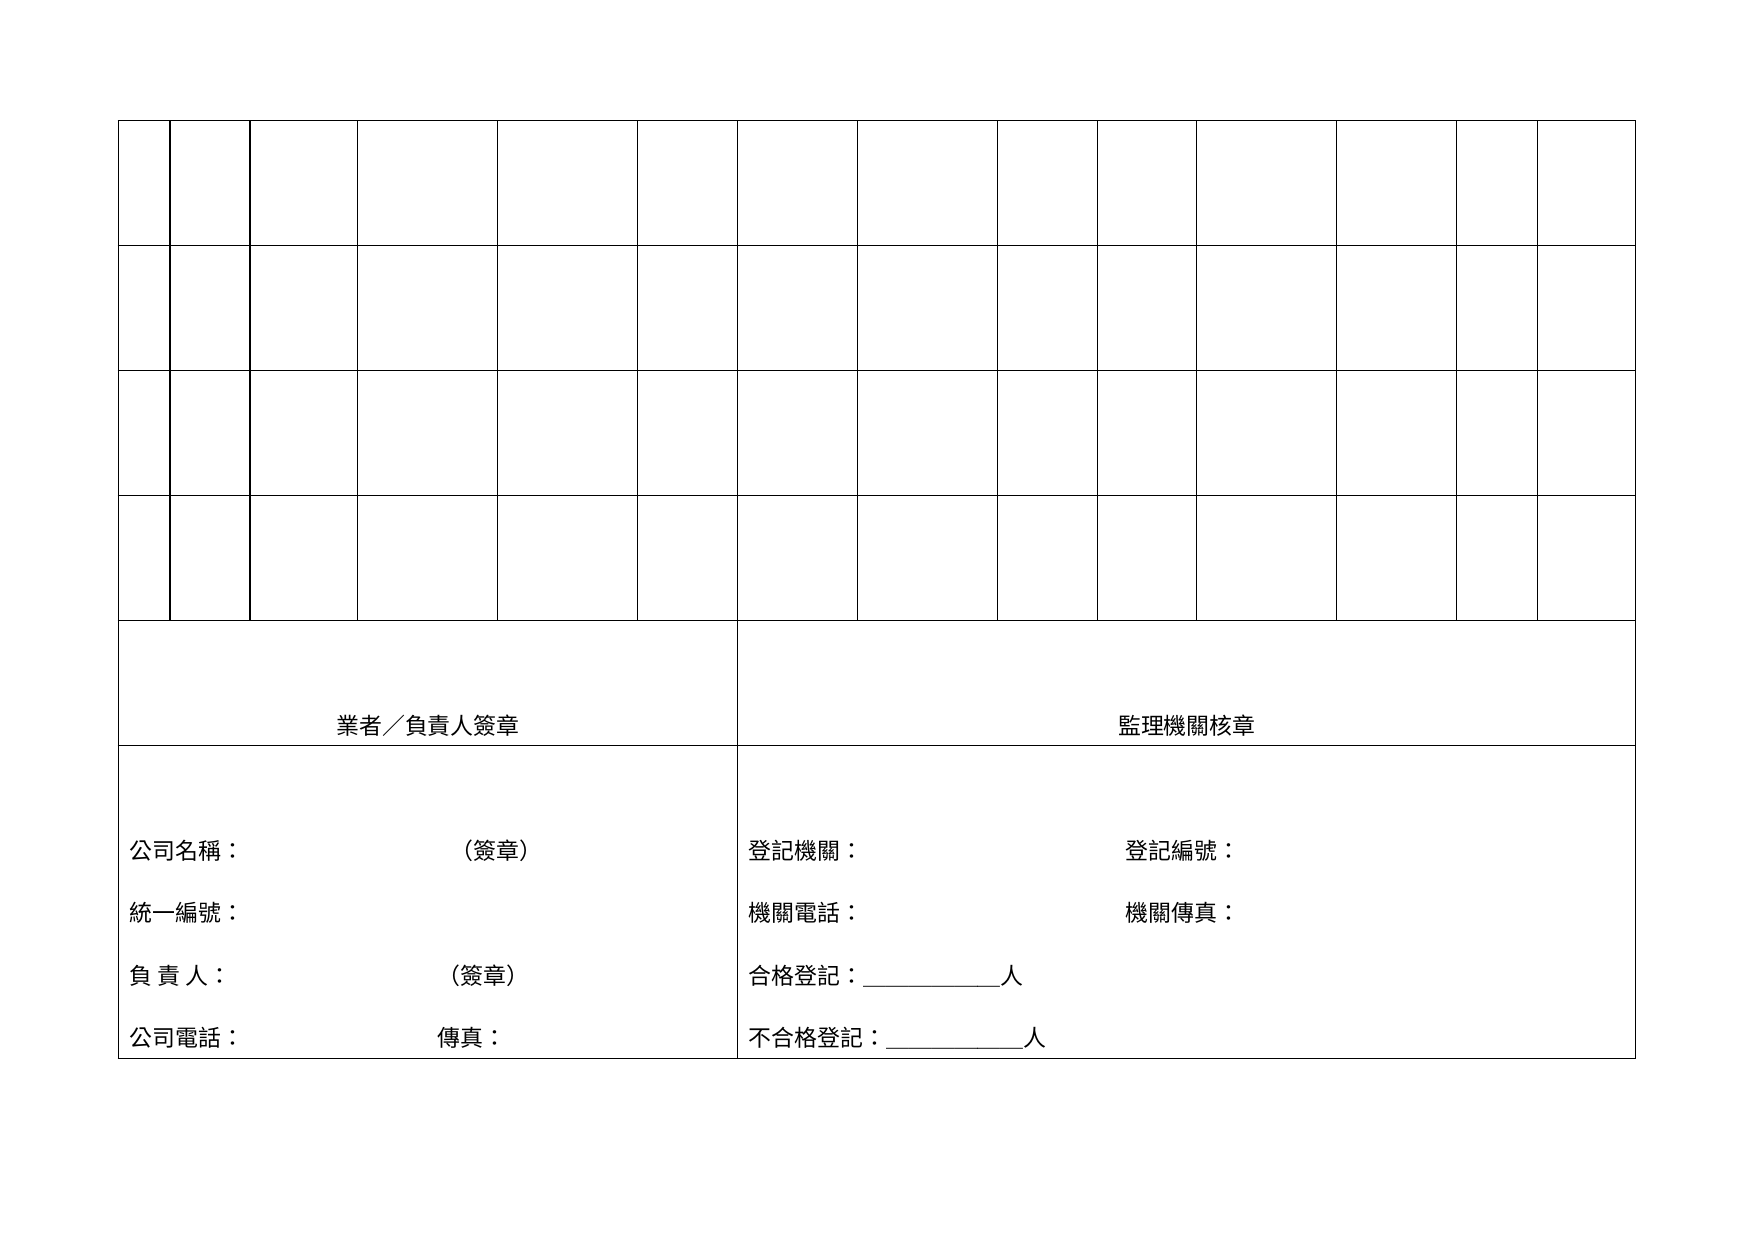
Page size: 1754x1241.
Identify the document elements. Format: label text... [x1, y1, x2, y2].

table_cell [498, 121, 637, 245]
table_cell [858, 496, 997, 620]
table_cell [998, 246, 1097, 370]
table_cell [1457, 246, 1537, 370]
table_cell [1538, 246, 1635, 370]
table_cell [1098, 496, 1196, 620]
table_cell [171, 246, 249, 370]
table_cell [251, 246, 357, 370]
table_cell [1457, 371, 1537, 495]
table_cell [738, 371, 857, 495]
table_cell [358, 496, 497, 620]
table_cell [858, 371, 997, 495]
table_cell [998, 496, 1097, 620]
table_cell [1098, 371, 1196, 495]
table_cell [638, 371, 737, 495]
table_cell [858, 121, 997, 245]
table_cell [1197, 121, 1336, 245]
table_cell [119, 371, 169, 495]
table_cell [358, 246, 497, 370]
table_cell 公司名稱： （簽章） 統一編號： 負 責 人： （簽章） 公司電話： 傳真： [119, 746, 737, 1058]
table_cell [1457, 496, 1537, 620]
table_cell 業者／負責人簽章 [119, 621, 737, 745]
table_cell [119, 246, 169, 370]
table_cell [998, 121, 1097, 245]
table_cell [858, 246, 997, 370]
table_cell [1457, 121, 1537, 245]
table_cell [358, 121, 497, 245]
table_cell [171, 371, 249, 495]
table_cell [358, 371, 497, 495]
table_cell [119, 121, 169, 245]
table_cell [1337, 371, 1456, 495]
table_cell [171, 496, 249, 620]
table_cell [1197, 371, 1336, 495]
table_cell [1197, 246, 1336, 370]
table_cell 監理機關核章 [738, 621, 1635, 745]
table_cell [251, 121, 357, 245]
table_cell [498, 371, 637, 495]
table_cell [638, 246, 737, 370]
table_cell [1098, 121, 1196, 245]
table_cell [738, 121, 857, 245]
table_cell [638, 496, 737, 620]
table_cell [1337, 496, 1456, 620]
table_cell [498, 246, 637, 370]
table_cell [1538, 121, 1635, 245]
table_cell [171, 121, 249, 245]
table_cell [251, 371, 357, 495]
table_cell [251, 496, 357, 620]
table_cell 登記機關： 登記編號： 機關電話： 機關傳真： 合格登記：＿＿＿＿＿＿人 不合格登記：＿＿＿＿＿＿人 [738, 746, 1635, 1058]
table_cell [1197, 496, 1336, 620]
table_cell [1538, 371, 1635, 495]
table_cell [738, 246, 857, 370]
table_cell [1538, 496, 1635, 620]
table_cell [119, 496, 169, 620]
table_cell [1098, 246, 1196, 370]
table_cell [998, 371, 1097, 495]
table_cell [738, 496, 857, 620]
table_cell [638, 121, 737, 245]
table_cell [1337, 246, 1456, 370]
table_cell [498, 496, 637, 620]
table_cell [1337, 121, 1456, 245]
